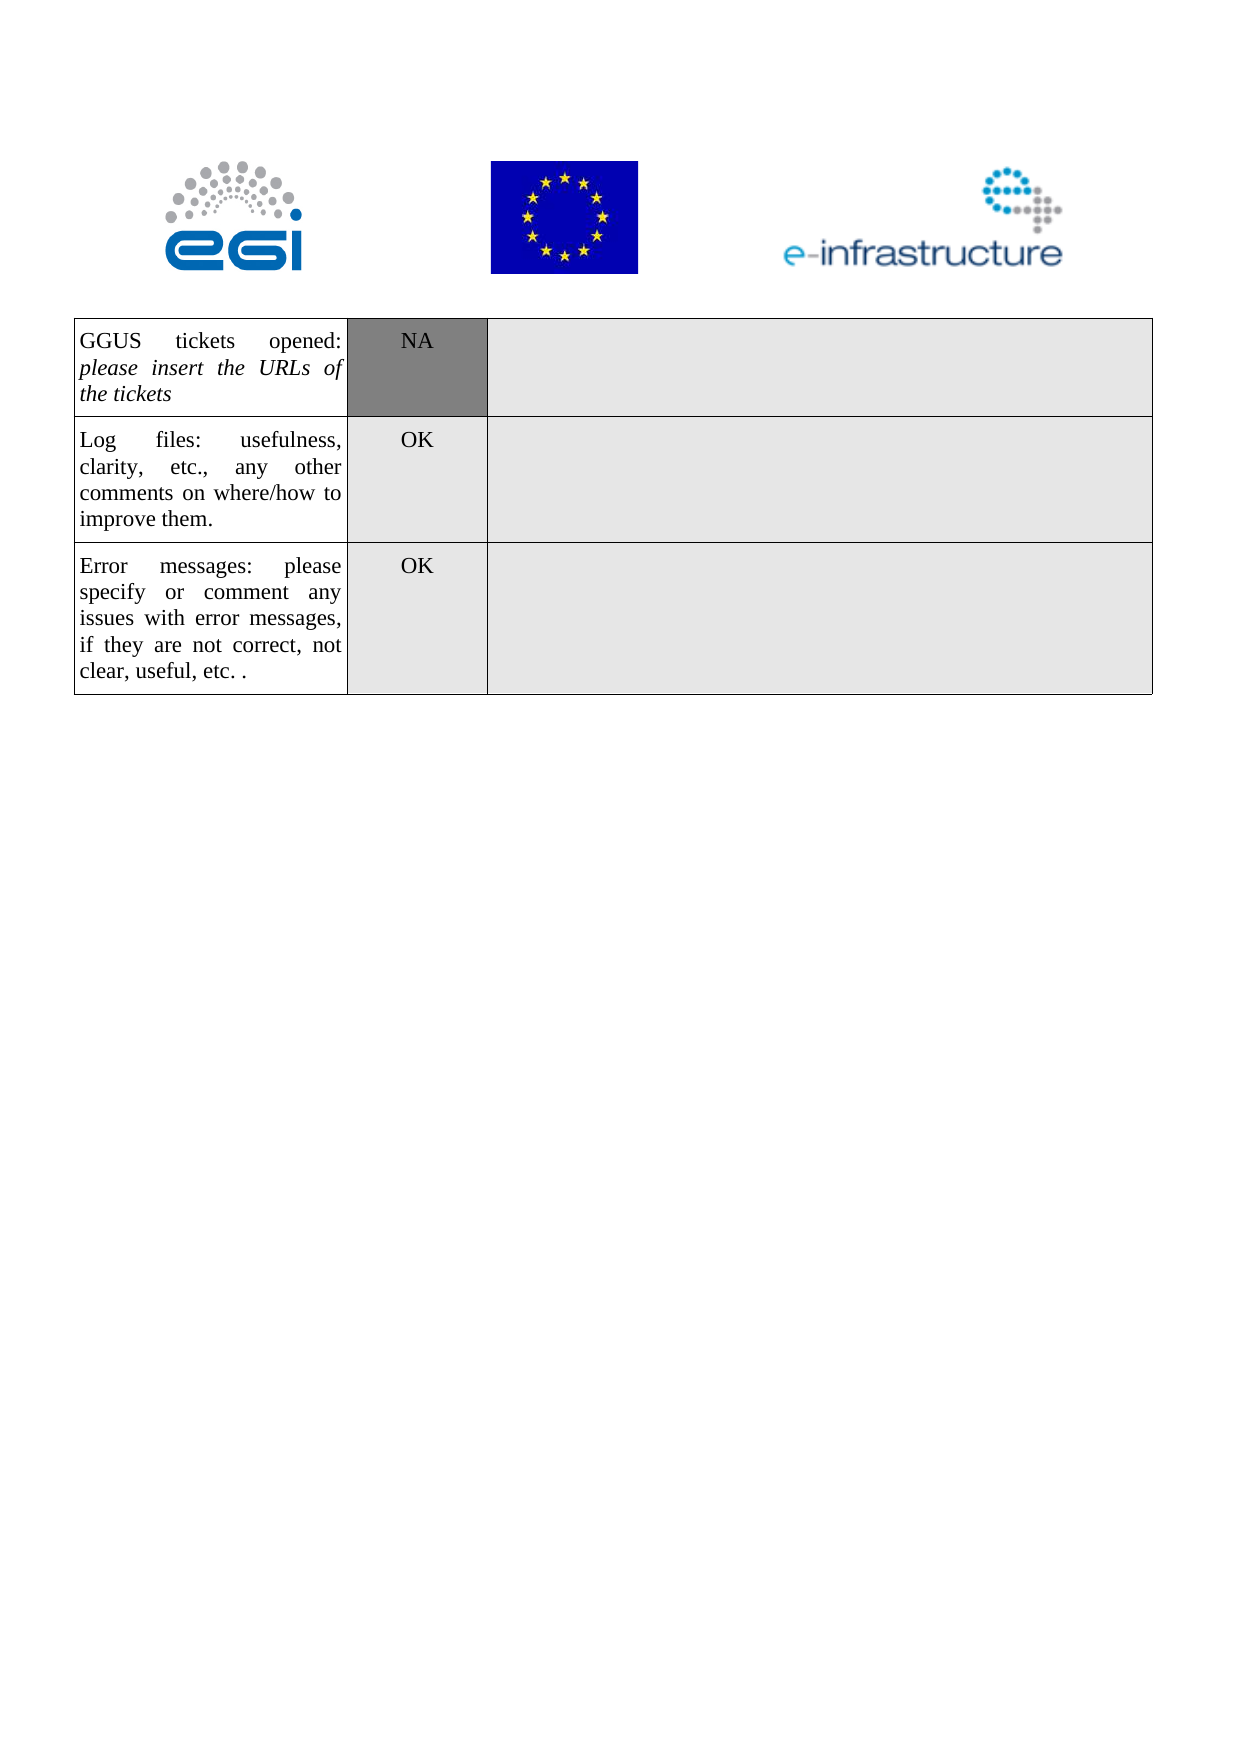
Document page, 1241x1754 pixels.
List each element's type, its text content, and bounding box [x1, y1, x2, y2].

picture [164, 161, 303, 272]
table_cell [488, 417, 1152, 542]
table_cell [488, 319, 1152, 416]
table_cell Error messages: please specify or comment any issues with error messages, if they are not correct, not clear, useful, etc. . [75, 543, 347, 693]
table_cell GGUS tickets opened: please insert the URLs of the tickets [75, 319, 347, 416]
table_cell OK [348, 543, 487, 693]
picture [490, 161, 639, 274]
table_cell NA [348, 319, 487, 416]
table_cell Log files: usefulness, clarity, etc., any other comments on where/how to improve them. [75, 417, 347, 542]
table_cell [488, 543, 1152, 693]
table_cell OK [348, 417, 487, 542]
picture [777, 161, 1070, 274]
